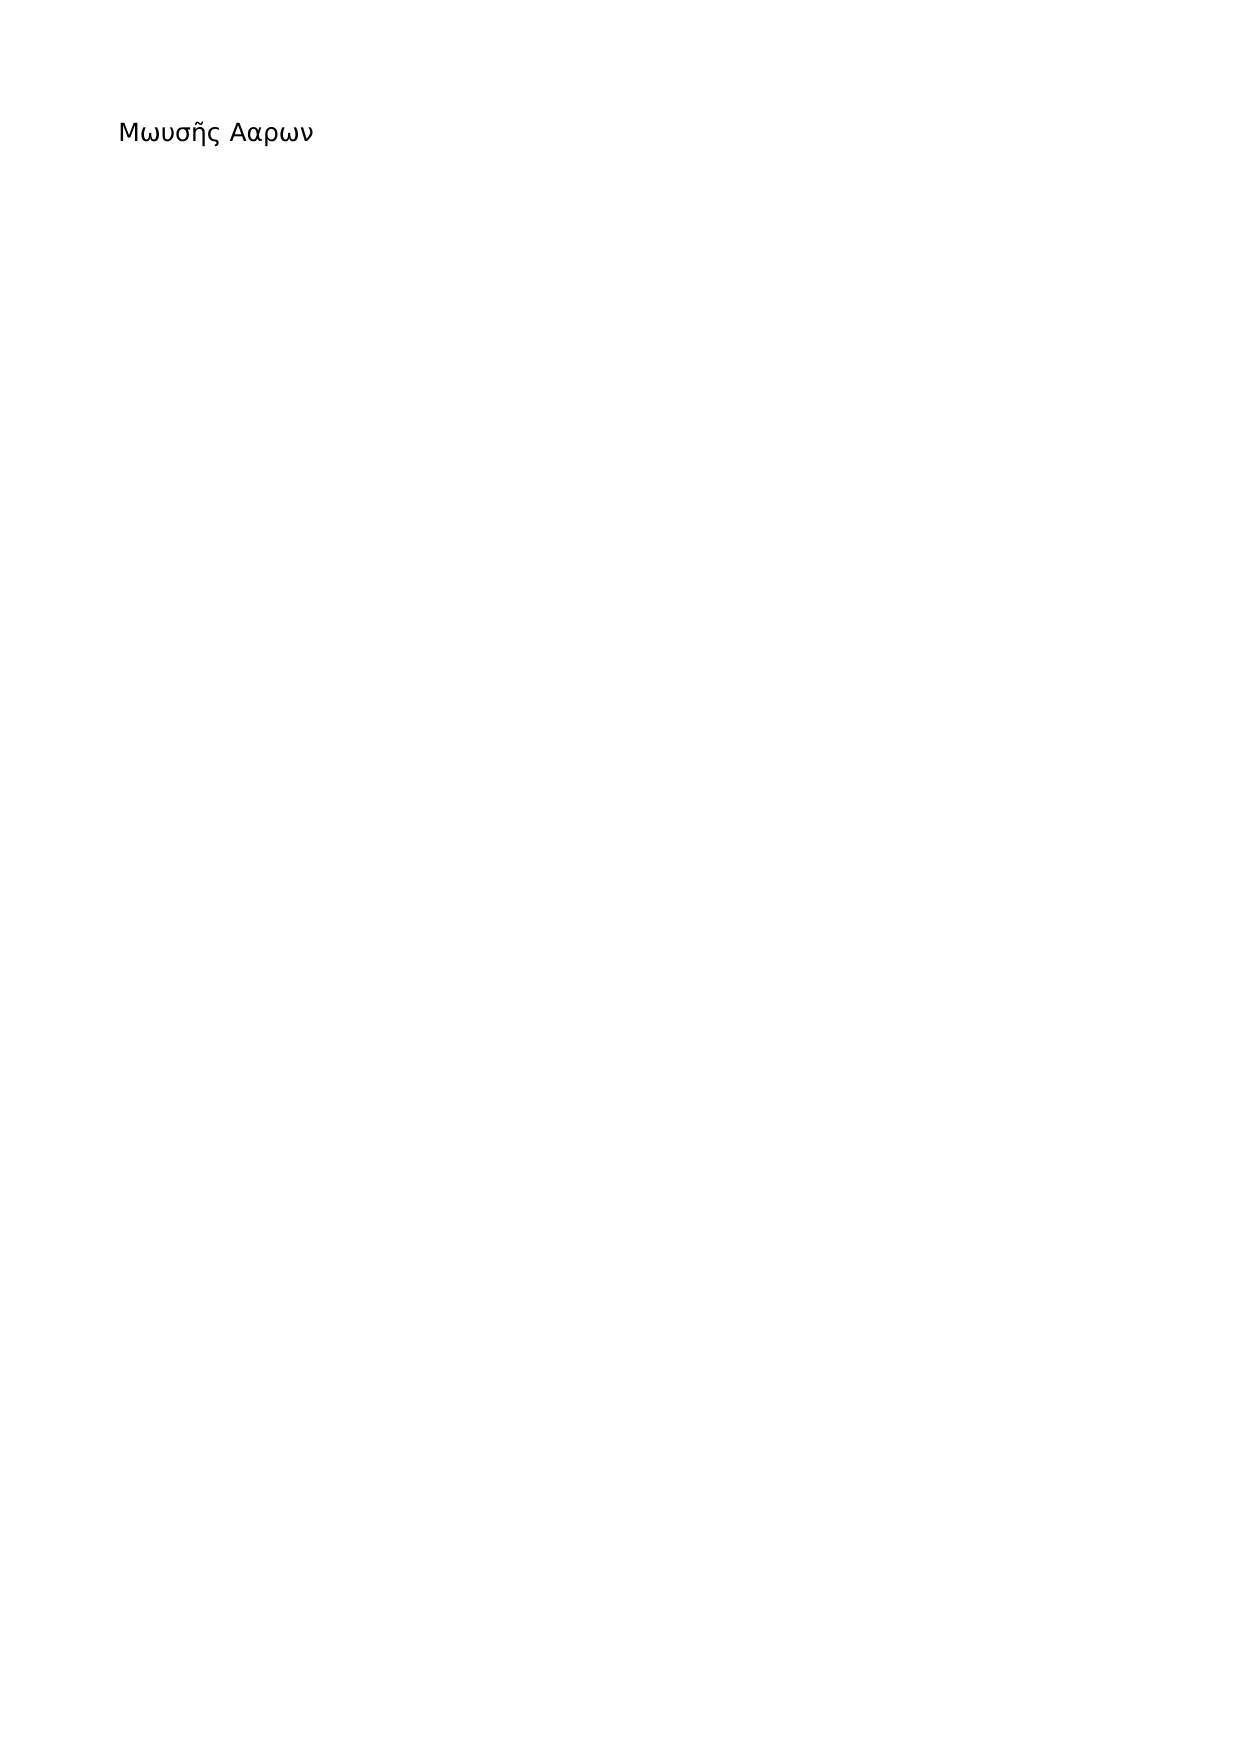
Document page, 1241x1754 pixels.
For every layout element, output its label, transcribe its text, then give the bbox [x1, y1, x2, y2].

text Μωυσῆς Ααρων [118, 118, 1122, 147]
